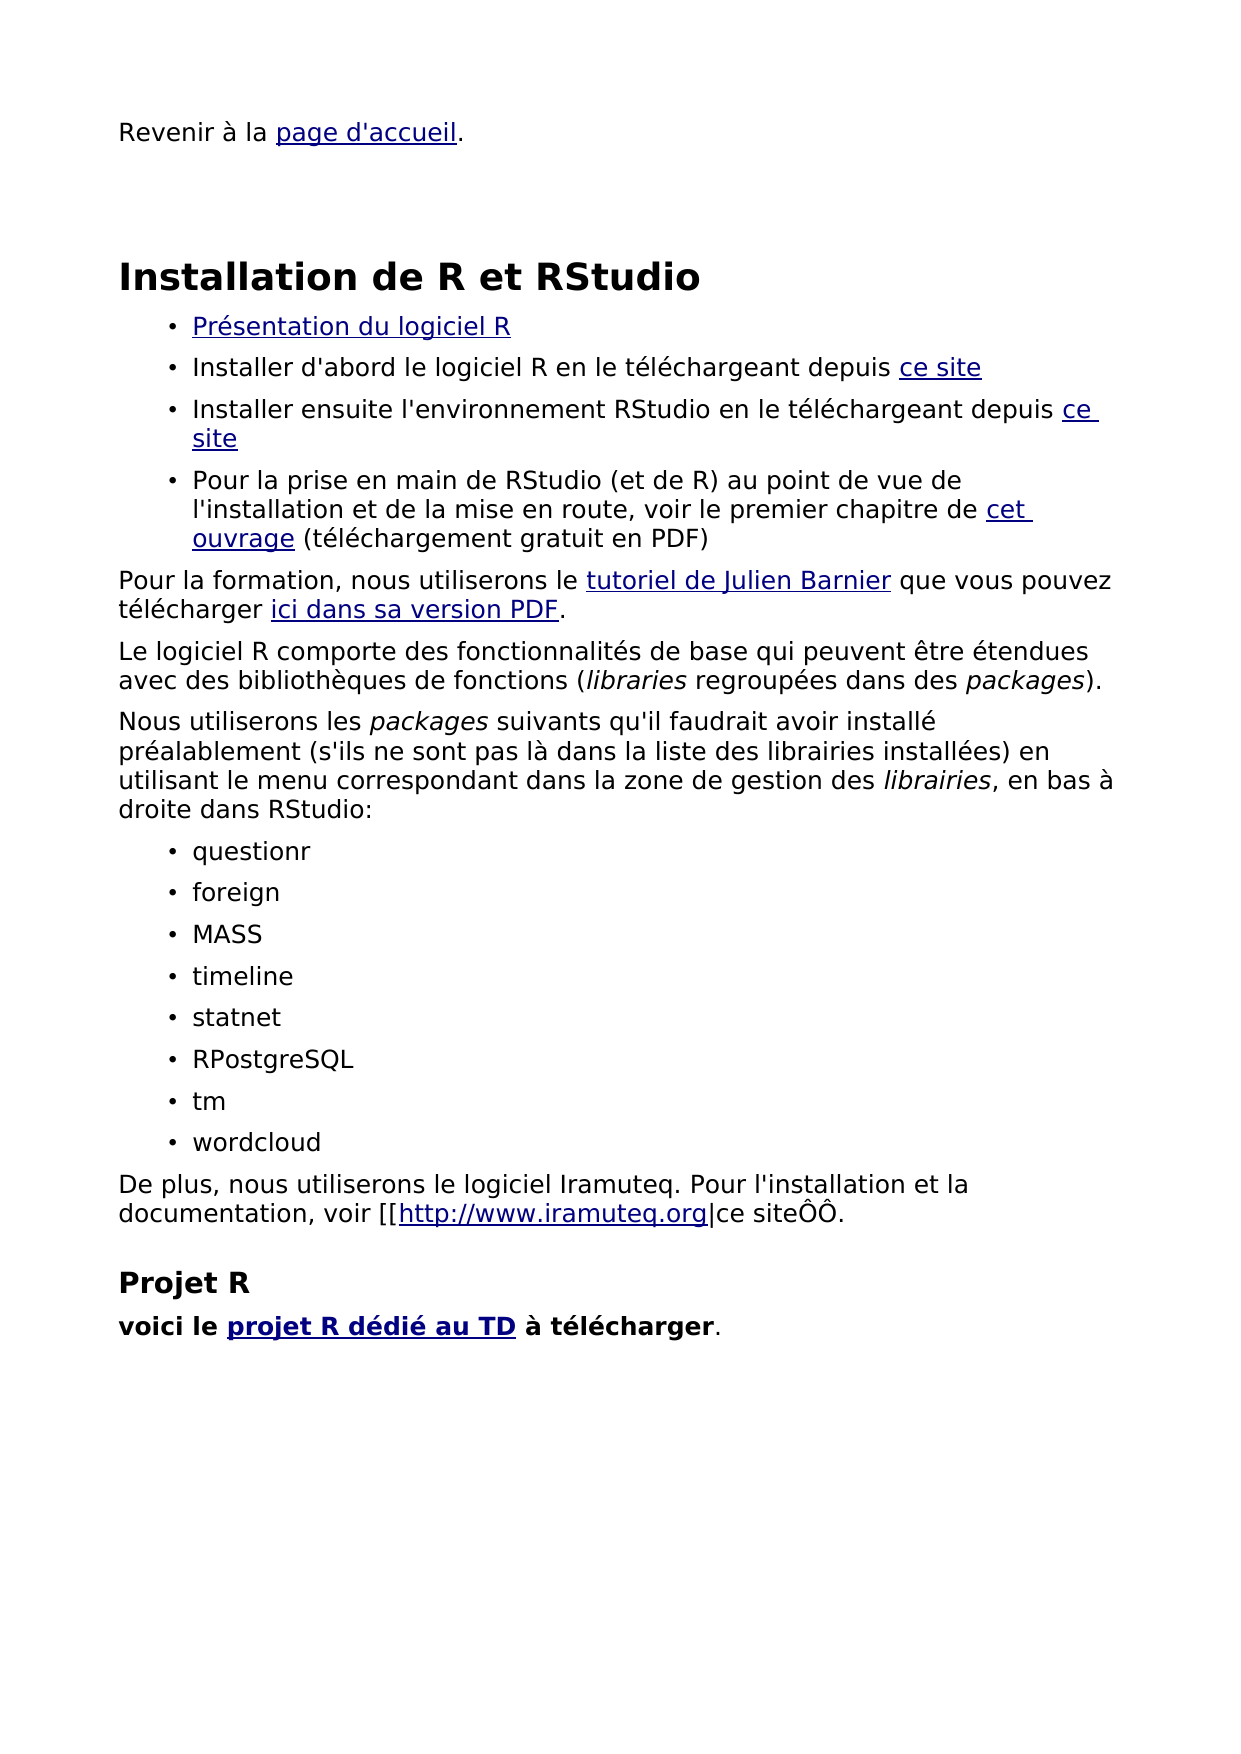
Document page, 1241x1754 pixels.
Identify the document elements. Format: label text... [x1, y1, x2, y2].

list wordcloud [177, 1128, 1122, 1158]
text Pour la formation, nous utiliserons le tutoriel de Julien Barnier que vous pouvez télécharger ici dans sa version PDF. [118, 566, 1122, 624]
text Nous utiliserons les packages suivants qu'il faudrait avoir installé préalablement (s'ils ne sont pas là dans la liste des librairies installées) en utilisant le menu correspondant dans la zone de gestion des librairies, en bas à droite dans RStudio: [118, 708, 1122, 824]
list Installer d'abord le logiciel R en le téléchargeant depuis ce site [177, 353, 1122, 383]
list Présentation du logiciel R [177, 312, 1122, 341]
text De plus, nous utiliserons le logiciel Iramuteq. Pour l'installation et la documentation, voir [[http://www.iramuteq.org|ce siteÔÔ. [118, 1170, 1122, 1228]
list Pour la prise en main de RStudio (et de R) au point de vue de l'installation et de la mise en route, voir le premier chapitre de cet ouvrage (téléchargement gratuit en PDF) [177, 466, 1122, 553]
list Installer ensuite l'environnement RStudio en le téléchargeant depuis ce site [177, 395, 1122, 453]
text Revenir à la page d'accueil. [118, 118, 1122, 147]
subtitle Installation de R et RStudio [118, 256, 1122, 299]
text Le logiciel R comporte des fonctionnalités de base qui peuvent être étendues avec des bibliothèques de fonctions (libraries regroupées dans des packages). [118, 637, 1122, 695]
list RPostgreSQL [177, 1045, 1122, 1074]
list statnet [177, 1003, 1122, 1033]
list timeline [177, 962, 1122, 991]
list MASS [177, 920, 1122, 949]
list tm [177, 1087, 1122, 1116]
list foreign [177, 878, 1122, 908]
subtitle Projet R [118, 1266, 1122, 1300]
text voici le projet R dédié au TD à télécharger. [118, 1312, 1122, 1342]
list questionr [177, 837, 1122, 866]
